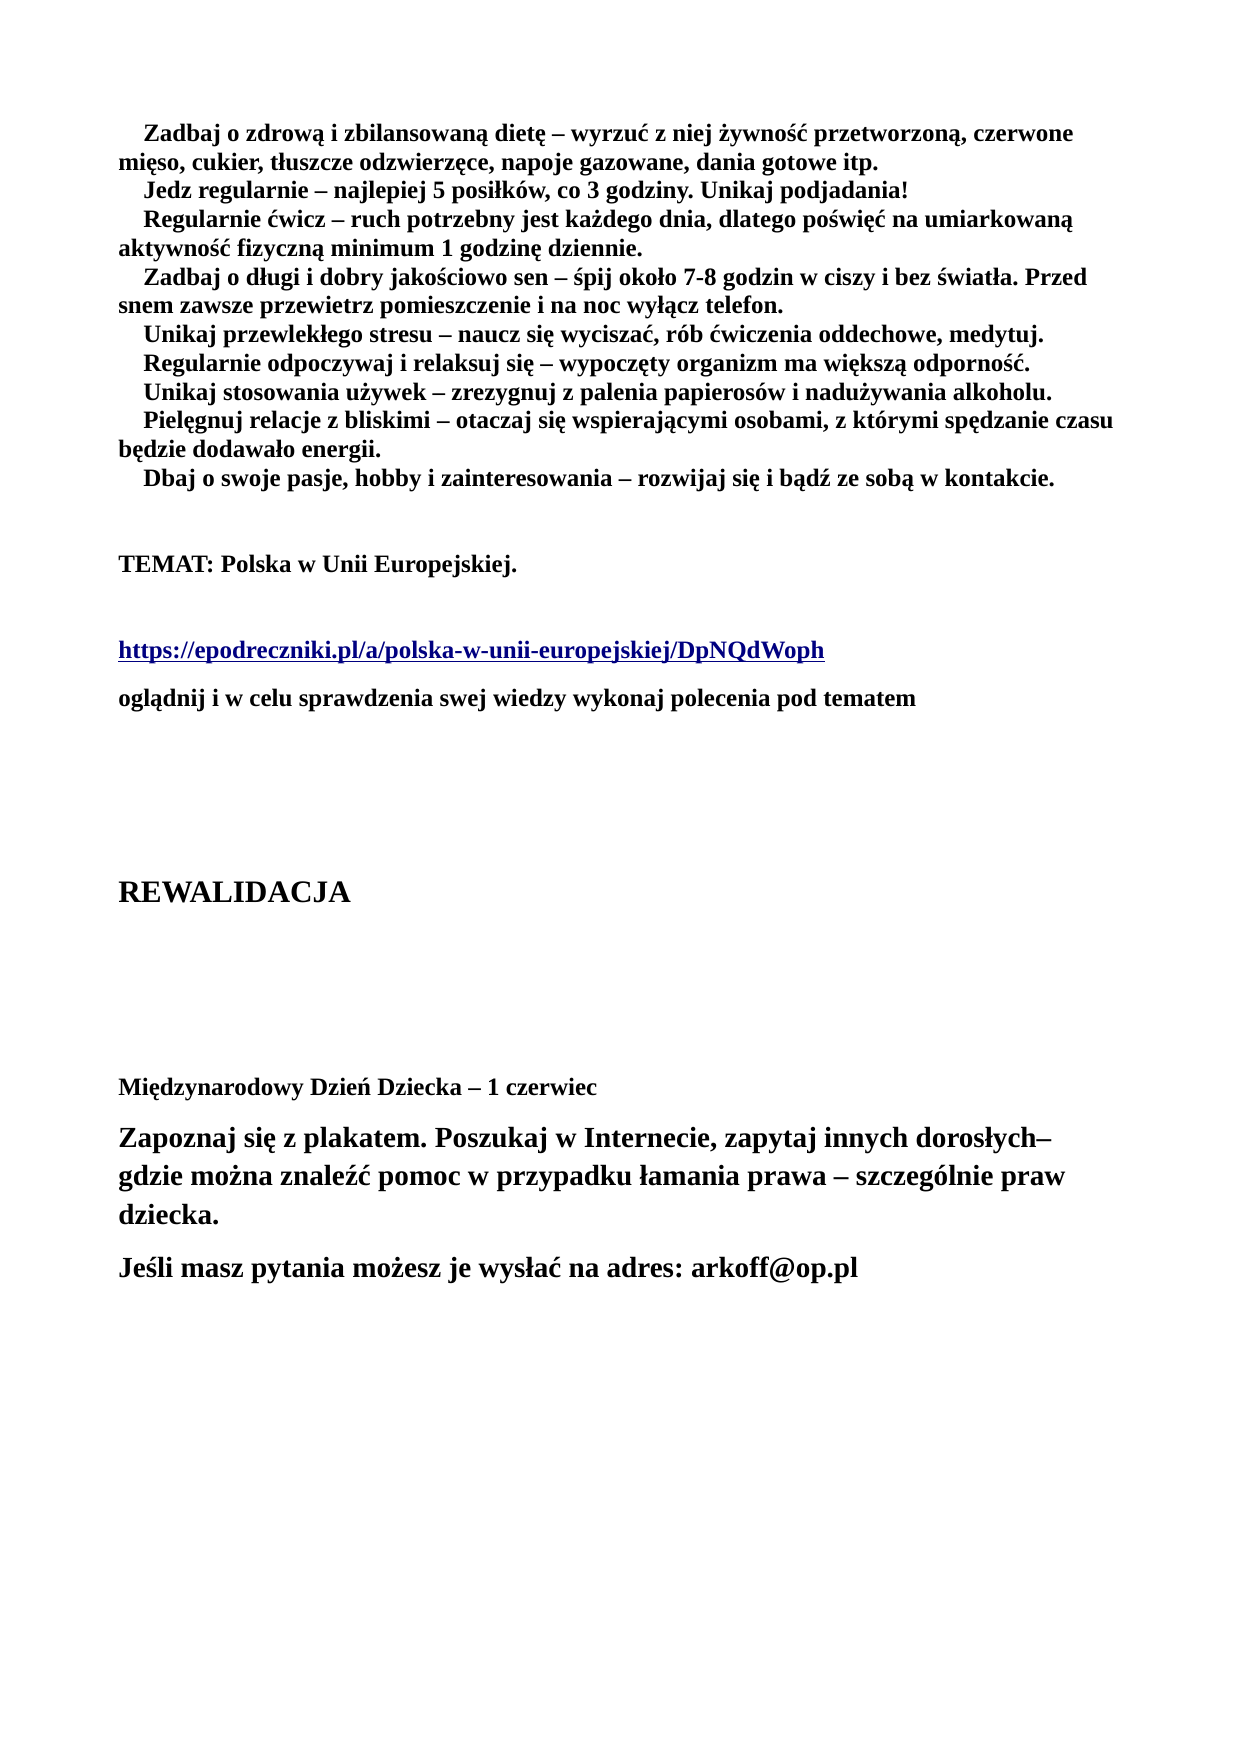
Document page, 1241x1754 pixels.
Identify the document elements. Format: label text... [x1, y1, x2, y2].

text https://epodreczniki.pl/a/polska-w-unii-europejskiej/DpNQdWoph [118, 636, 1122, 664]
text TEMAT: Polska w Unii Europejskiej. [118, 549, 1122, 578]
text Dbaj o swoje pasje, hobby i zainteresowania – rozwijaj się i bądź ze sobą w kontakcie. [118, 463, 1122, 492]
text REWALIDACJA [118, 874, 1122, 909]
text Zadbaj o zdrową i zbilansowaną dietę – wyrzuć z niej żywność przetworzoną, czerwone mięso, cukier, tłuszcze odzwierzęce, napoje gazowane, dania gotowe itp. [118, 118, 1122, 176]
text Regularnie odpoczywaj i relaksuj się – wypoczęty organizm ma większą odporność. [118, 348, 1122, 377]
text oglądnij i w celu sprawdzenia swej wiedzy wykonaj polecenia pod tematem [118, 683, 1122, 712]
text Zapoznaj się z plakatem. Poszukaj w Internecie, zapytaj innych dorosłych– gdzie można znaleźć pomoc w przypadku łamania prawa – szczególnie praw dziecka. [118, 1120, 1122, 1231]
text Międzynarodowy Dzień Dziecka – 1 czerwiec [118, 1072, 1122, 1101]
text Zadbaj o długi i dobry jakościowo sen – śpij około 7-8 godzin w ciszy i bez światła. Przed snem zawsze przewietrz pomieszczenie i na noc wyłącz telefon. [118, 262, 1122, 319]
text Jedz regularnie – najlepiej 5 posiłków, co 3 godziny. Unikaj podjadania! [118, 176, 1122, 204]
text Unikaj przewlekłego stresu – naucz się wyciszać, rób ćwiczenia oddechowe, medytuj. [118, 319, 1122, 348]
text Jeśli masz pytania możesz je wysłać na adres: arkoff@op.pl [118, 1250, 1122, 1284]
text Regularnie ćwicz – ruch potrzebny jest każdego dnia, dlatego poświęć na umiarkowaną aktywność fizyczną minimum 1 godzinę dziennie. [118, 204, 1122, 262]
text Pielęgnuj relacje z bliskimi – otaczaj się wspierającymi osobami, z którymi spędzanie czasu będzie dodawało energii. [118, 406, 1122, 463]
text Unikaj stosowania używek – zrezygnuj z palenia papierosów i nadużywania alkoholu. [118, 377, 1122, 406]
